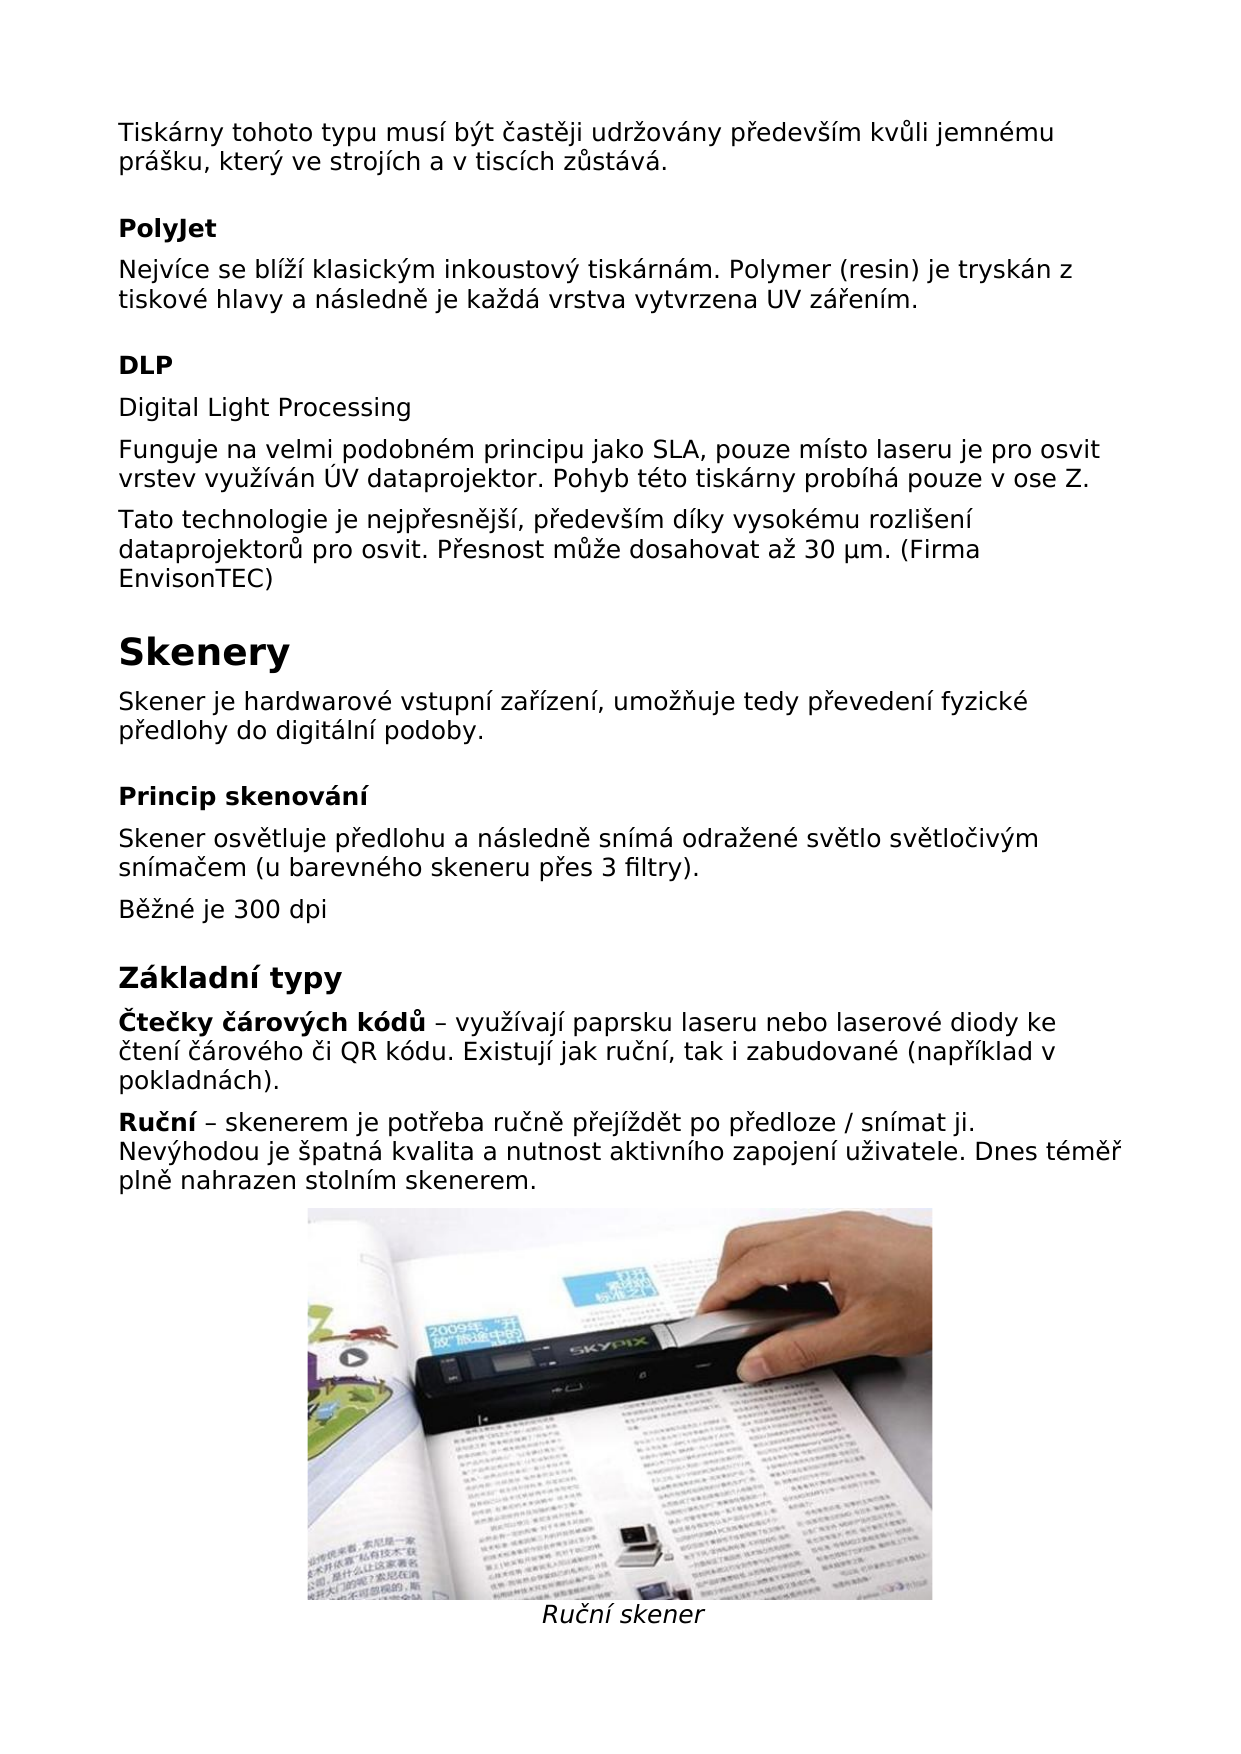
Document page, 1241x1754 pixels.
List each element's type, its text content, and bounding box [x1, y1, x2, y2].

subtitle Základní typy [118, 962, 1122, 996]
subtitle PolyJet [118, 214, 1122, 243]
text Tiskárny tohoto typu musí být častěji udržovány především kvůli jemnému prášku, který ve strojích a v tiscích zůstává. [118, 118, 1122, 176]
text Nejvíce se blíží klasickým inkoustový tiskárnám. Polymer (resin) je tryskán z tiskové hlavy a následně je každá vrstva vytvrzena UV zářením. [118, 256, 1122, 314]
text Tato technologie je nejpřesnější, především díky vysokému rozlišení dataprojektorů pro osvit. Přesnost může dosahovat až 30 µm. (Firma EnvisonTEC) [118, 506, 1122, 593]
text Běžné je 300 dpi [118, 895, 1122, 924]
text Čtečky čárových kódů – využívají paprsku laseru nebo laserové diody ke čtení čárového či QR kódu. Existují jak ruční, tak i zabudované (například v pokladnách). [118, 1008, 1122, 1096]
subtitle Skenery [118, 631, 1122, 674]
picture [307, 1208, 933, 1600]
text Ruční – skenerem je potřeba ručně přejíždět po předloze / snímat ji. Nevýhodou je špatná kvalita a nutnost aktivního zapojení uživatele. Dnes téměř plně nahrazen stolním skenerem. [118, 1108, 1122, 1196]
subtitle Princip skenování [118, 783, 1122, 812]
subtitle DLP [118, 351, 1122, 381]
text Ruční skener [308, 1600, 933, 1629]
text Skener je hardwarové vstupní zařízení, umožňuje tedy převedení fyzické předlohy do digitální podoby. [118, 687, 1122, 745]
text Digital Light Processing [118, 393, 1122, 422]
text Skener osvětluje předlohu a následně snímá odražené světlo světločivým snímačem (u barevného skeneru přes 3 filtry). [118, 824, 1122, 883]
text Funguje na velmi podobném principu jako SLA, pouze místo laseru je pro osvit vrstev využíván ÚV dataprojektor. Pohyb této tiskárny probíhá pouze v ose Z. [118, 435, 1122, 493]
